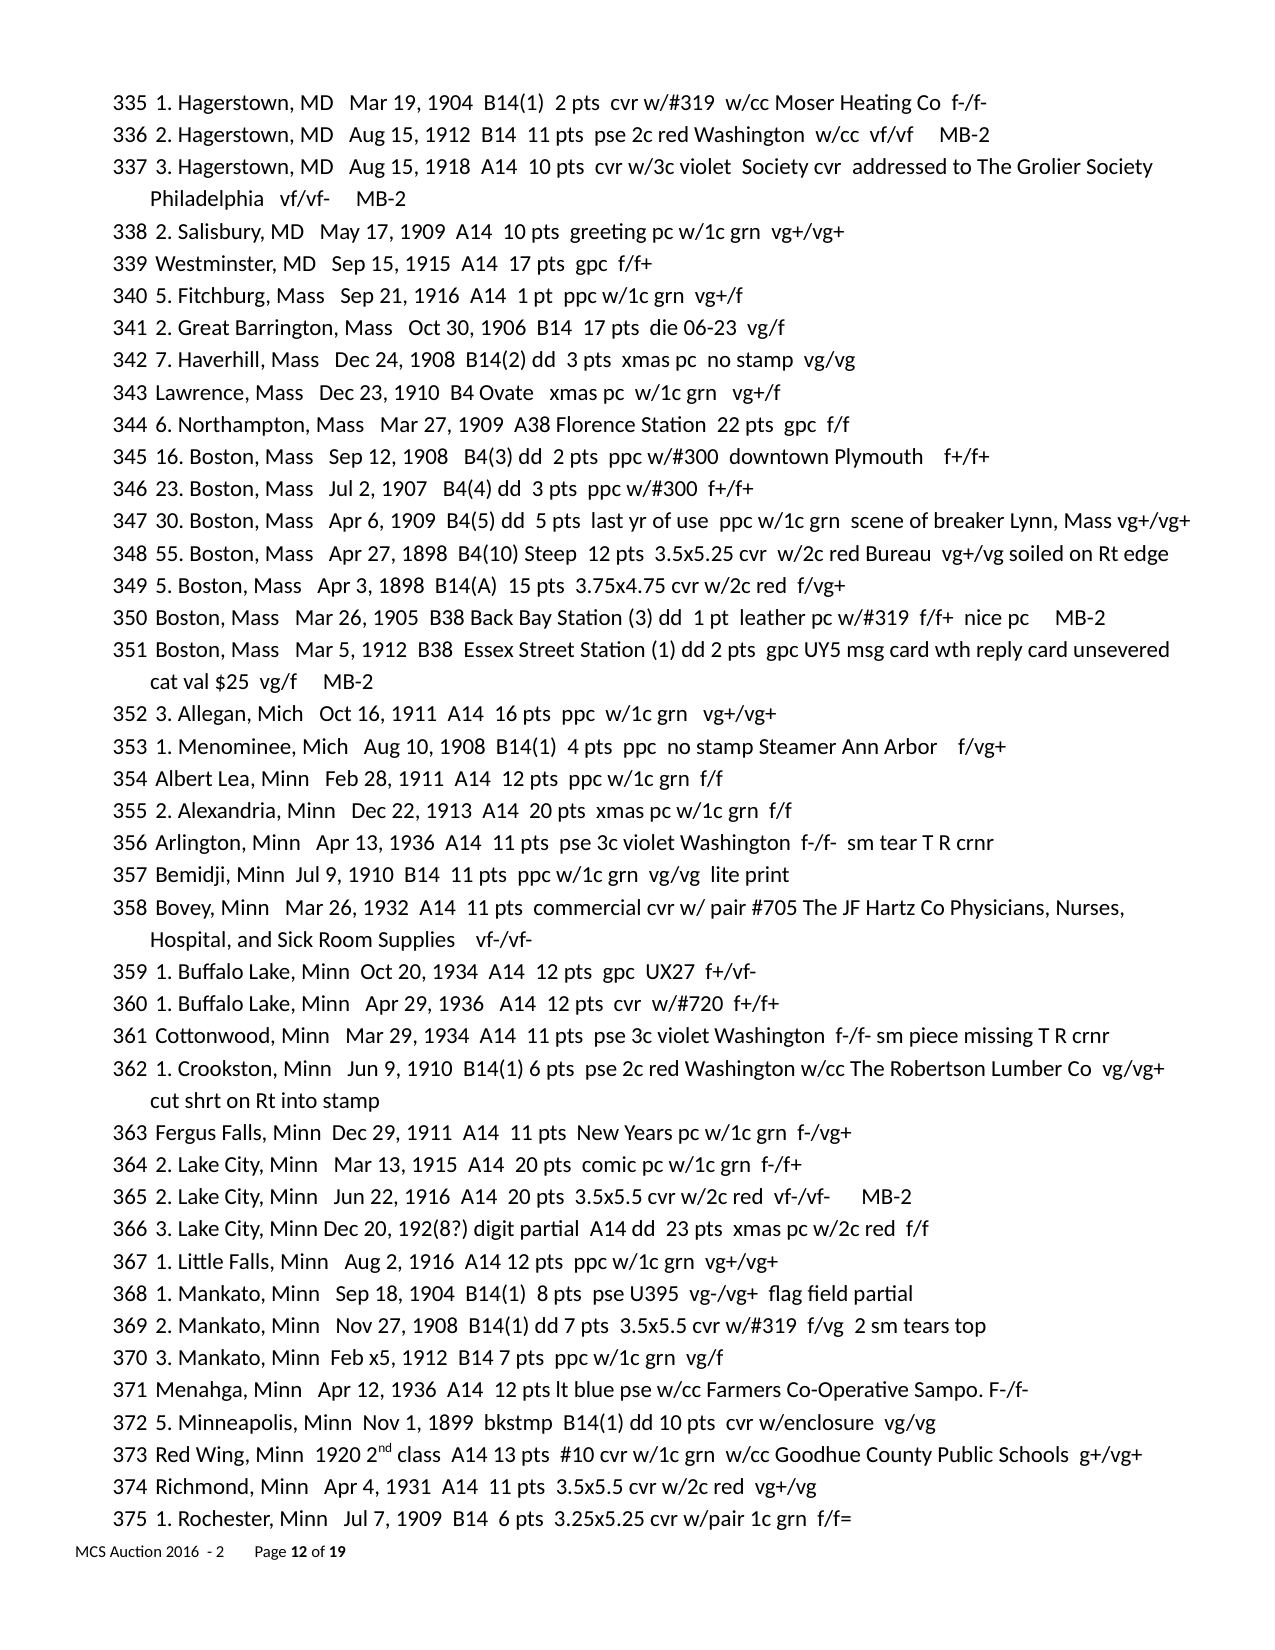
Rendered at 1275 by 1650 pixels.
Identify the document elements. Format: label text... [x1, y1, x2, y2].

list 5. Fitchburg, Mass Sep 21, 1916 A14 1 pt ppc w/1c grn vg+/f [112, 281, 1200, 309]
list 2. Mankato, Minn Nov 27, 1908 B14(1) dd 7 pts 3.5x5.5 cvr w/#319 f/vg 2 sm tears top [112, 1311, 1200, 1339]
list 1. Rochester, Minn Jul 7, 1909 B14 6 pts 3.25x5.25 cvr w/pair 1c grn f/f= [112, 1504, 1200, 1532]
list 1. Little Falls, Minn Aug 2, 1916 A14 12 pts ppc w/1c grn vg+/vg+ [112, 1247, 1200, 1275]
list 1. Mankato, Minn Sep 18, 1904 B14(1) 8 pts pse U395 vg-/vg+ flag field partial [112, 1279, 1200, 1307]
list 23. Boston, Mass Jul 2, 1907 B4(4) dd 3 pts ppc w/#300 f+/f+ [112, 474, 1200, 502]
list Boston, Mass Mar 5, 1912 B38 Essex Street Station (1) dd 2 pts gpc UY5 msg card wth reply card unsevered cat val $25 vg/f MB-2 [112, 635, 1200, 695]
list 2. Great Barrington, Mass Oct 30, 1906 B14 17 pts die 06-23 vg/f [112, 313, 1200, 341]
list 2. Alexandria, Minn Dec 22, 1913 A14 20 pts xmas pc w/1c grn f/f [112, 796, 1200, 824]
list 2. Lake City, Minn Jun 22, 1916 A14 20 pts 3.5x5.5 cvr w/2c red vf-/vf- MB-2 [112, 1182, 1200, 1210]
list 2. Lake City, Minn Mar 13, 1915 A14 20 pts comic pc w/1c grn f-/f+ [112, 1150, 1200, 1178]
list 3. Hagerstown, MD Aug 15, 1918 A14 10 pts cvr w/3c violet Society cvr addressed to The Grolier Society Philadelphia vf/vf- MB-2 [112, 152, 1200, 213]
list 30. Boston, Mass Apr 6, 1909 B4(5) dd 5 pts last yr of use ppc w/1c grn scene of breaker Lynn, Mass vg+/vg+ [112, 506, 1200, 534]
list 5. Minneapolis, Minn Nov 1, 1899 bkstmp B14(1) dd 10 pts cvr w/enclosure vg/vg [112, 1408, 1200, 1436]
list 16. Boston, Mass Sep 12, 1908 B4(3) dd 2 pts ppc w/#300 downtown Plymouth f+/f+ [112, 442, 1200, 470]
list 5. Boston, Mass Apr 3, 1898 B14(A) 15 pts 3.75x4.75 cvr w/2c red f/vg+ [112, 571, 1200, 599]
list 1. Crookston, Minn Jun 9, 1910 B14(1) 6 pts pse 2c red Washington w/cc The Robertson Lumber Co vg/vg+ cut shrt on Rt into stamp [112, 1054, 1200, 1114]
list Albert Lea, Minn Feb 28, 1911 A14 12 pts ppc w/1c grn f/f [112, 764, 1200, 792]
list Richmond, Minn Apr 4, 1931 A14 11 pts 3.5x5.5 cvr w/2c red vg+/vg [112, 1472, 1200, 1500]
list 1. Menominee, Mich Aug 10, 1908 B14(1) 4 pts ppc no stamp Steamer Ann Arbor f/vg+ [112, 732, 1200, 760]
list Westminster, MD Sep 15, 1915 A14 17 pts gpc f/f+ [112, 249, 1200, 277]
list 2. Hagerstown, MD Aug 15, 1912 B14 11 pts pse 2c red Washington w/cc vf/vf MB-2 [112, 120, 1200, 148]
list 7. Haverhill, Mass Dec 24, 1908 B14(2) dd 3 pts xmas pc no stamp vg/vg [112, 346, 1200, 373]
list 1. Buffalo Lake, Minn Oct 20, 1934 A14 12 pts gpc UX27 f+/vf- [112, 957, 1200, 985]
list Red Wing, Minn 1920 2nd class A14 13 pts #10 cvr w/1c grn w/cc Goodhue County Public Schools g+/vg+ [112, 1440, 1200, 1468]
list 3. Mankato, Minn Feb x5, 1912 B14 7 pts ppc w/1c grn vg/f [112, 1343, 1200, 1371]
list Arlington, Minn Apr 13, 1936 A14 11 pts pse 3c violet Washington f-/f- sm tear T R crnr [112, 828, 1200, 856]
list Bemidji, Minn Jul 9, 1910 B14 11 pts ppc w/1c grn vg/vg lite print [112, 861, 1200, 888]
list 2. Salisbury, MD May 17, 1909 A14 10 pts greeting pc w/1c grn vg+/vg+ [112, 217, 1200, 245]
list Fergus Falls, Minn Dec 29, 1911 A14 11 pts New Years pc w/1c grn f-/vg+ [112, 1118, 1200, 1146]
list 3. Lake City, Minn Dec 20, 192(8?) digit partial A14 dd 23 pts xmas pc w/2c red f/f [112, 1214, 1200, 1243]
list 1. Buffalo Lake, Minn Apr 29, 1936 A14 12 pts cvr w/#720 f+/f+ [112, 989, 1200, 1017]
list Boston, Mass Mar 26, 1905 B38 Back Bay Station (3) dd 1 pt leather pc w/#319 f/f+ nice pc MB-2 [112, 603, 1200, 631]
list 6. Northampton, Mass Mar 27, 1909 A38 Florence Station 22 pts gpc f/f [112, 410, 1200, 438]
list Lawrence, Mass Dec 23, 1910 B4 Ovate xmas pc w/1c grn vg+/f [112, 378, 1200, 406]
list 55. Boston, Mass Apr 27, 1898 B4(10) Steep 12 pts 3.5x5.25 cvr w/2c red Bureau vg+/vg soiled on Rt edge [112, 539, 1200, 567]
list 1. Hagerstown, MD Mar 19, 1904 B14(1) 2 pts cvr w/#319 w/cc Moser Heating Co f-/f- [112, 88, 1200, 116]
list 3. Allegan, Mich Oct 16, 1911 A14 16 pts ppc w/1c grn vg+/vg+ [112, 699, 1200, 728]
list Cottonwood, Minn Mar 29, 1934 A14 11 pts pse 3c violet Washington f-/f- sm piece missing T R crnr [112, 1021, 1200, 1049]
list Bovey, Minn Mar 26, 1932 A14 11 pts commercial cvr w/ pair #705 The JF Hartz Co Physicians, Nurses, Hospital, and Sick Room Supplies vf-/vf- [112, 893, 1200, 953]
list Menahga, Minn Apr 12, 1936 A14 12 pts lt blue pse w/cc Farmers Co-Operative Sampo. F-/f- [112, 1376, 1200, 1403]
